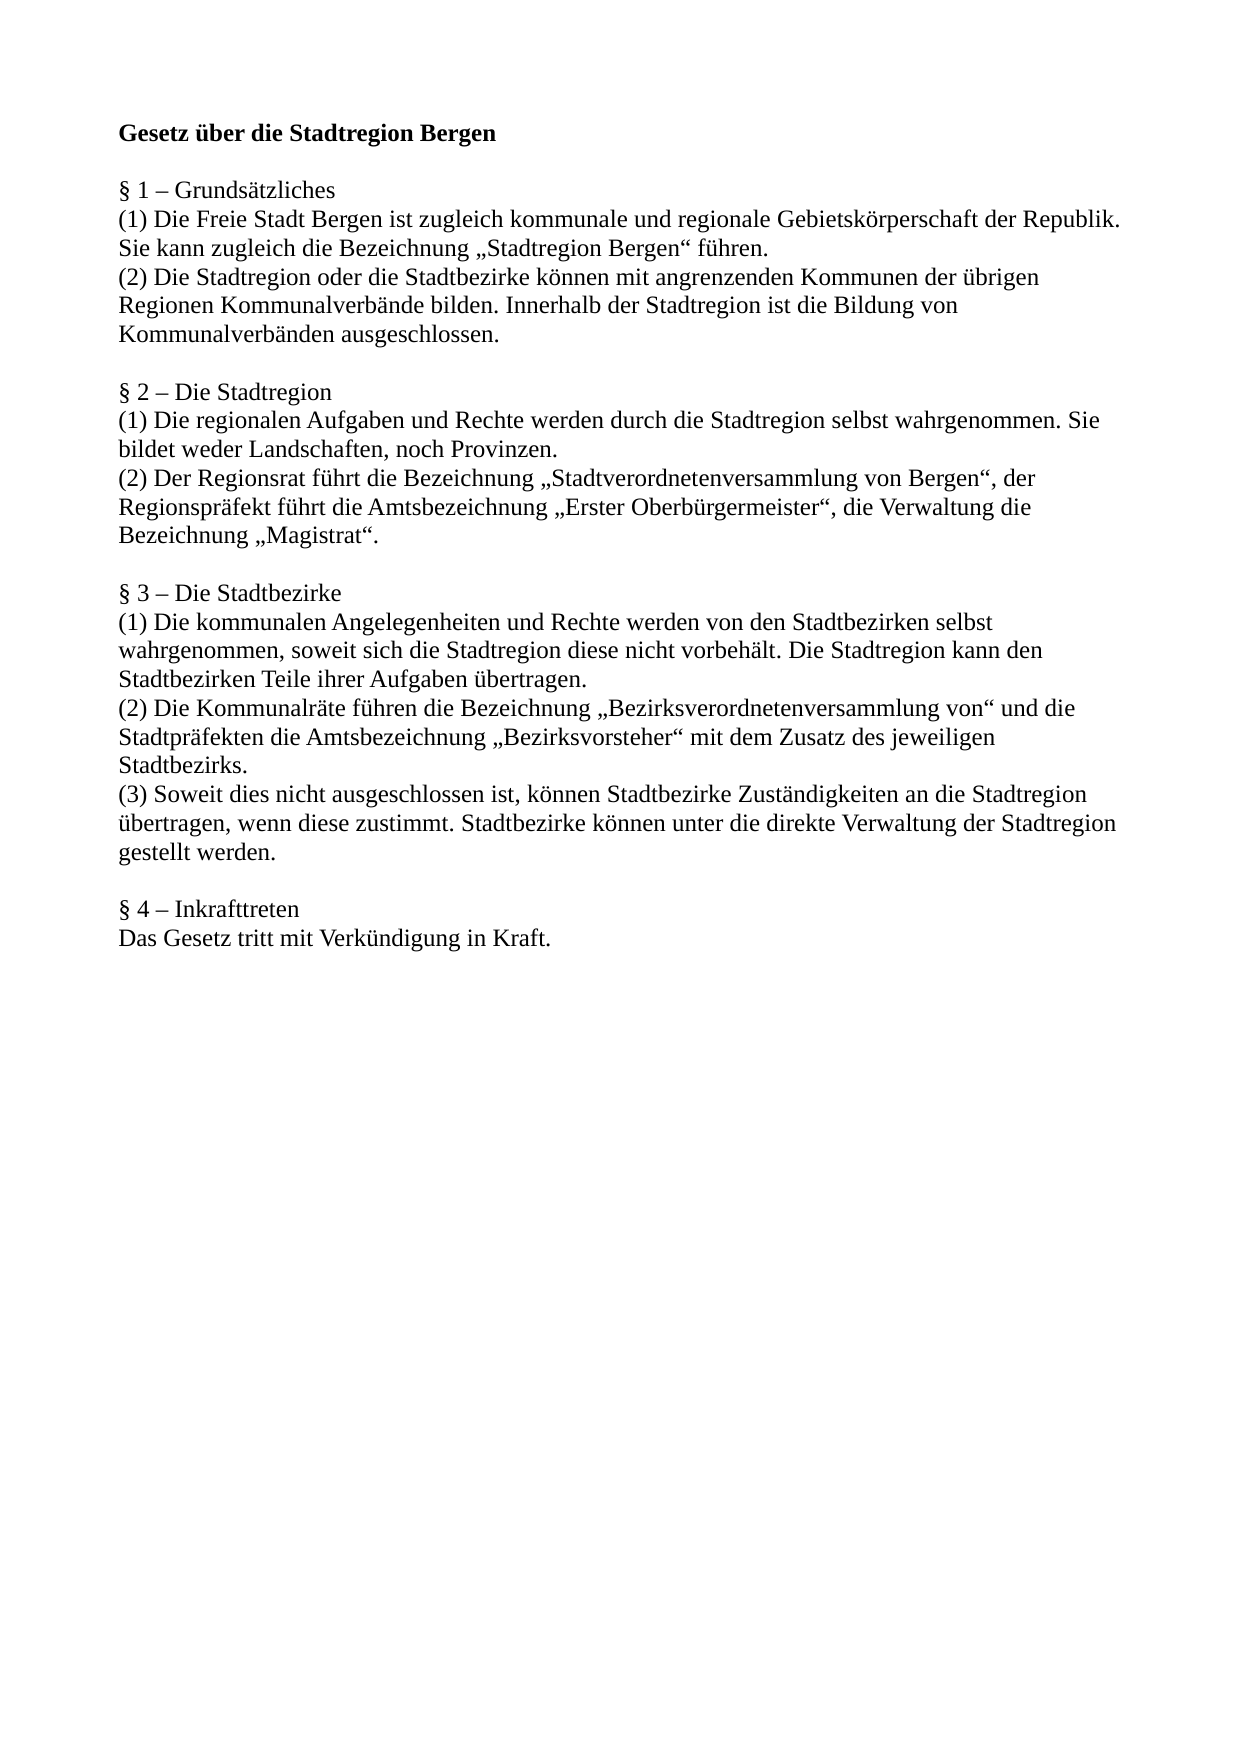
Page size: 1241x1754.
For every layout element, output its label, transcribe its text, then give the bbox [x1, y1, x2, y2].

text (1) Die Freie Stadt Bergen ist zugleich kommunale und regionale Gebietskörperschaft der Republik. Sie kann zugleich die Bezeichnung „Stadtregion Bergen“ führen. [118, 204, 1122, 262]
text Das Gesetz tritt mit Verkündigung in Kraft. [118, 923, 1122, 952]
text (2) Der Regionsrat führt die Bezeichnung „Stadtverordnetenversammlung von Bergen“, der Regionspräfekt führt die Amtsbezeichnung „Erster Oberbürgermeister“, die Verwaltung die Bezeichnung „Magistrat“. [118, 463, 1122, 549]
text § 2 – Die Stadtregion [118, 377, 1122, 406]
text (3) Soweit dies nicht ausgeschlossen ist, können Stadtbezirke Zuständigkeiten an die Stadtregion übertragen, wenn diese zustimmt. Stadtbezirke können unter die direkte Verwaltung der Stadtregion gestellt werden. [118, 779, 1122, 866]
text § 4 – Inkrafttreten [118, 894, 1122, 923]
text Gesetz über die Stadtregion Bergen [118, 118, 1122, 147]
text § 3 – Die Stadtbezirke [118, 578, 1122, 607]
text (1) Die kommunalen Angelegenheiten und Rechte werden von den Stadtbezirken selbst wahrgenommen, soweit sich die Stadtregion diese nicht vorbehält. Die Stadtregion kann den Stadtbezirken Teile ihrer Aufgaben übertragen. (2) Die Kommunalräte führen die Bezeichnung „Bezirksverordnetenversammlung von“ und die Stadtpräfekten die Amtsbezeichnung „Bezirksvorsteher“ mit dem Zusatz des jeweiligen Stadtbezirks. [118, 607, 1122, 779]
text (1) Die regionalen Aufgaben und Rechte werden durch die Stadtregion selbst wahrgenommen. Sie bildet weder Landschaften, noch Provinzen. [118, 406, 1122, 463]
text § 1 – Grundsätzliches [118, 176, 1122, 204]
text (2) Die Stadtregion oder die Stadtbezirke können mit angrenzenden Kommunen der übrigen Regionen Kommunalverbände bilden. Innerhalb der Stadtregion ist die Bildung von Kommunalverbänden ausgeschlossen. [118, 262, 1122, 348]
